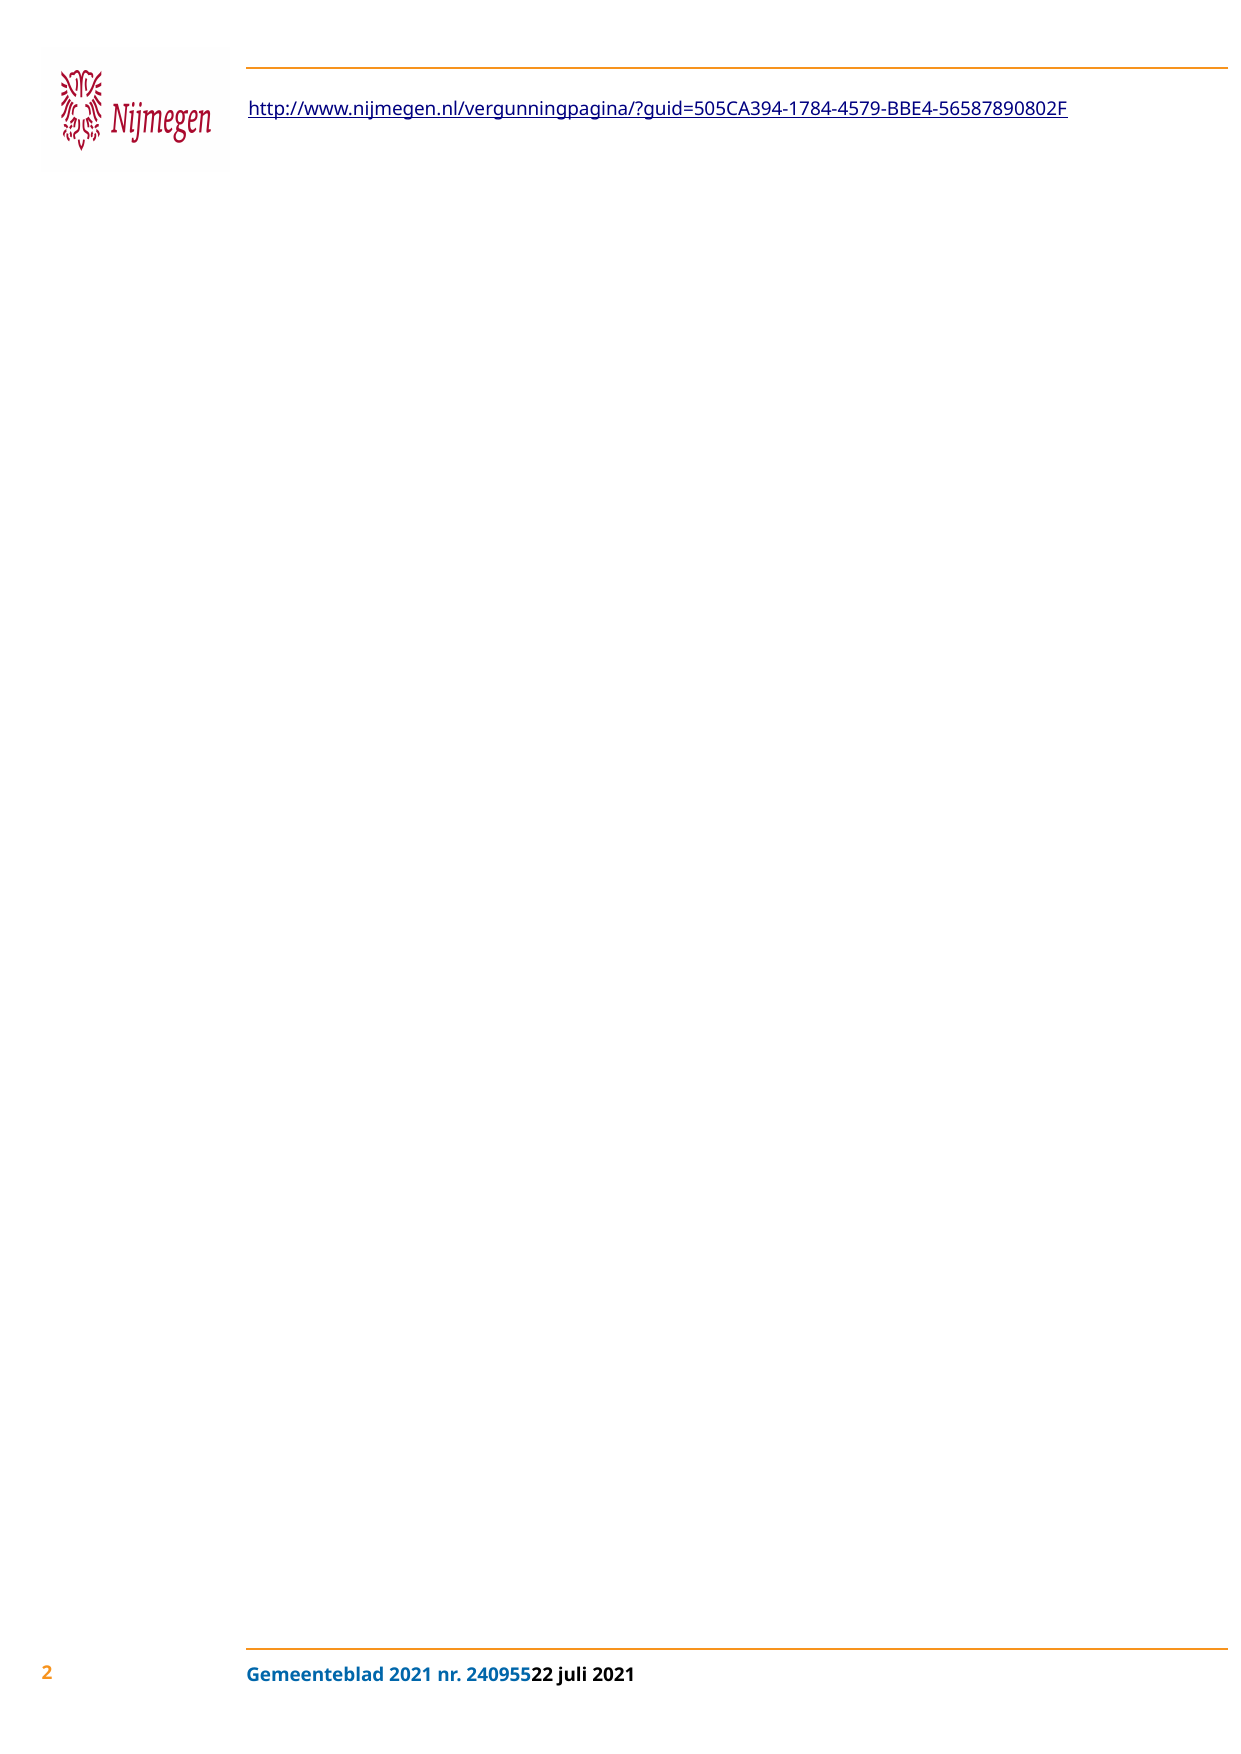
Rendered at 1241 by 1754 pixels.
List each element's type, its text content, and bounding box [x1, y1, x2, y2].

text http://www.nijmegen.nl/vergunningpagina/?guid=505CA394-1784-4579-BBE4-56587890802F [248, 95, 1152, 121]
picture [41, 47, 231, 172]
